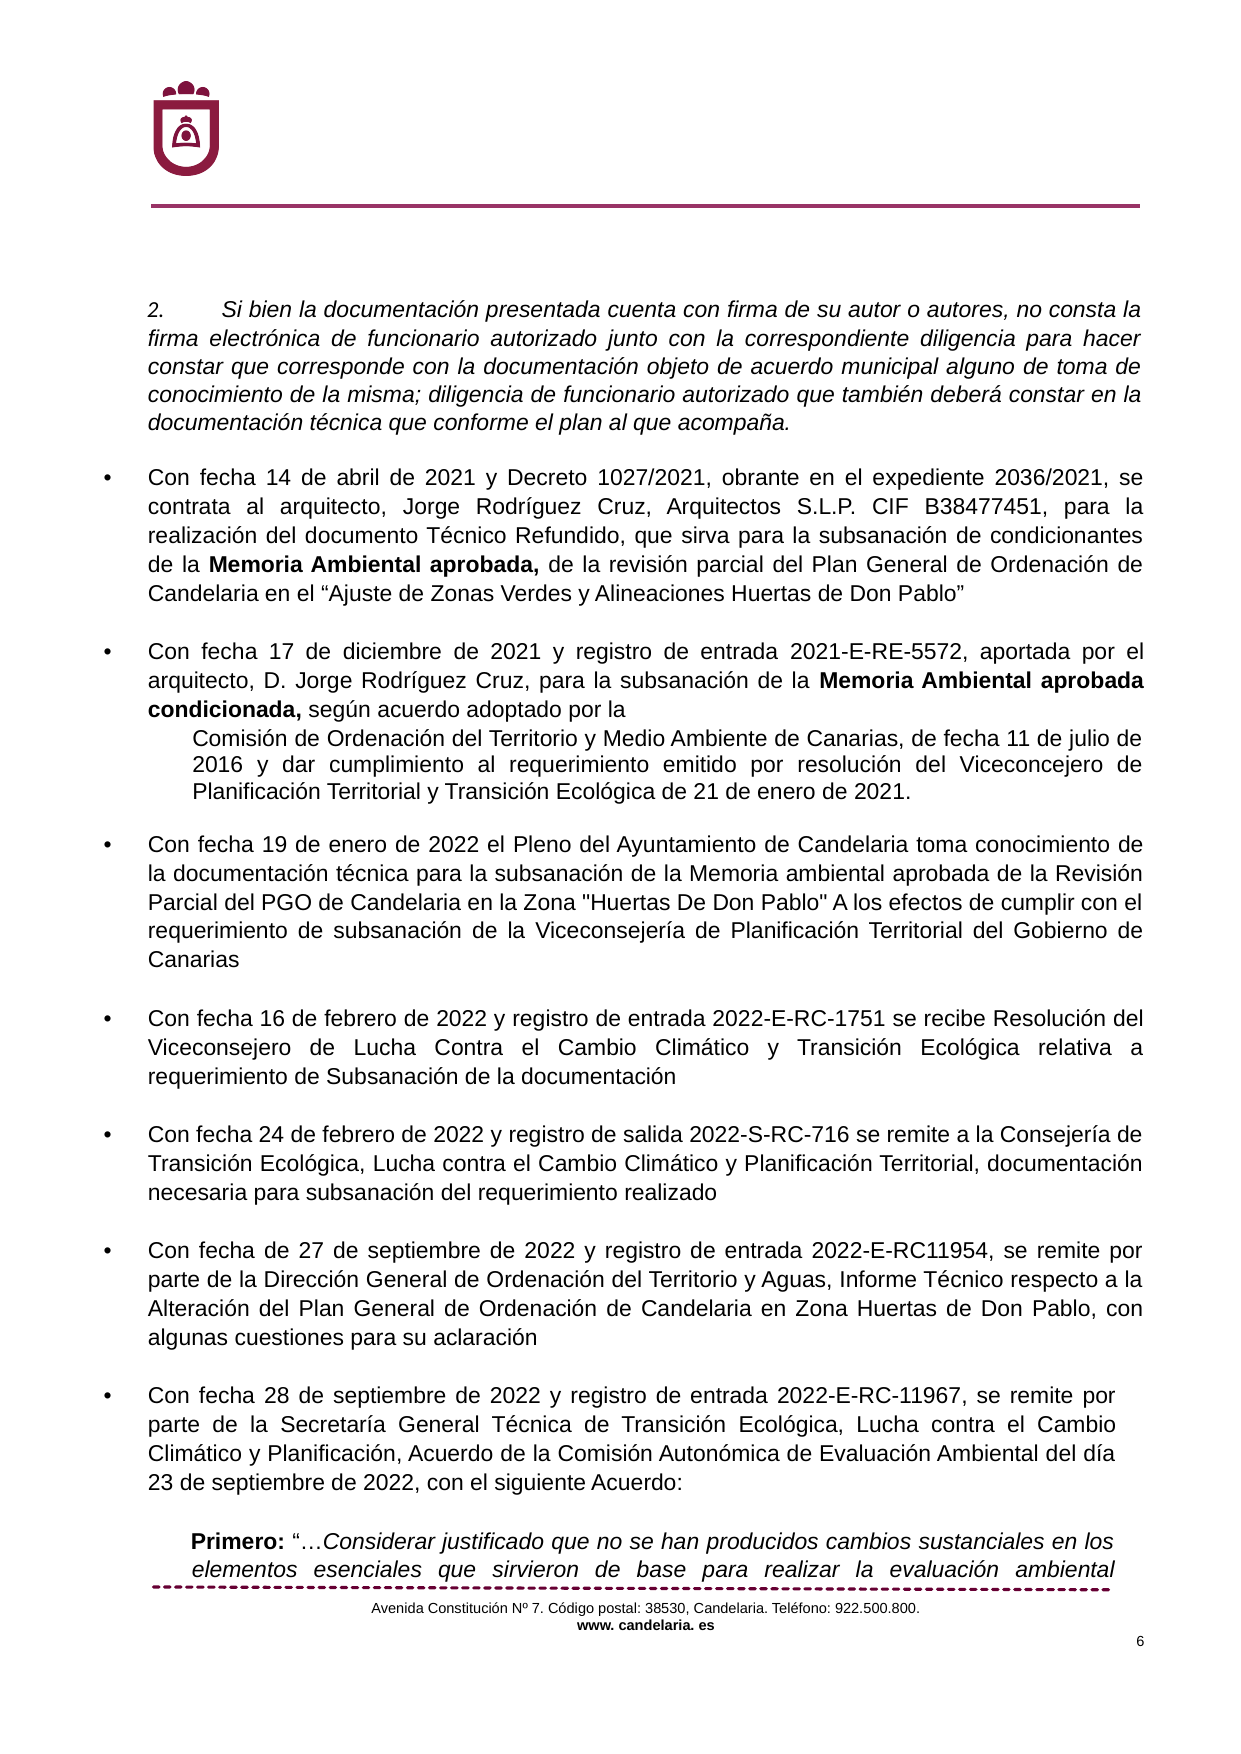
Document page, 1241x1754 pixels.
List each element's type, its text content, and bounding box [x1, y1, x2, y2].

list Con fecha 17 de diciembre de 2021 y registro de entrada 2021-E-RE-5572, aportada por el arquitecto, D. Jorge Rodríguez Cruz, para la subsanación de la Memoria Ambiental aprobada condicionada, según acuerdo adoptado por la [103, 638, 1144, 722]
text Comisión de Ordenación del Territorio y Medio Ambiente de Canarias, de fecha 11 de julio de 2016 y dar cumplimiento al requerimiento emitido por resolución del Viceconcejero de Planificación Territorial y Transición Ecológica de 21 de enero de 2021. [192, 725, 1144, 804]
list Con fecha de 27 de septiembre de 2022 y registro de entrada 2022-E-RC11954, se remite por parte de la Dirección General de Ordenación del Territorio y Aguas, Informe Técnico respecto a la Alteración del Plan General de Ordenación de Candelaria en Zona Huertas de Don Pablo, con algunas cuestiones para su aclaración [103, 1237, 1144, 1350]
list Con fecha 14 de abril de 2021 y Decreto 1027/2021, obrante en el expediente 2036/2021, se contrata al arquitecto, Jorge Rodríguez Cruz, Arquitectos S.L.P. CIF B38477451, para la realización del documento Técnico Refundido, que sirva para la subsanación de condicionantes de la Memoria Ambiental aprobada, de la revisión parcial del Plan General de Ordenación de Candelaria en el “Ajuste de Zonas Verdes y Alineaciones Huertas de Don Pablo” [103, 464, 1144, 606]
text Primero: “…Considerar justificado que no se han producidos cambios sustanciales en los elementos esenciales que sirvieron de base para realizar la evaluación ambiental [191, 1528, 1117, 1582]
list Con fecha 19 de enero de 2022 el Pleno del Ayuntamiento de Candelaria toma conocimiento de la documentación técnica para la subsanación de la Memoria ambiental aprobada de la Revisión Parcial del PGO de Candelaria en la Zona "Huertas De Don Pablo" A los efectos de cumplir con el requerimiento de subsanación de la Viceconsejería de Planificación Territorial del Gobierno de Canarias [103, 831, 1144, 973]
list Con fecha 24 de febrero de 2022 y registro de salida 2022-S-RC-716 se remite a la Consejería de Transición Ecológica, Lucha contra el Cambio Climático y Planificación Territorial, documentación necesaria para subsanación del requerimiento realizado [103, 1121, 1144, 1205]
list Con fecha 16 de febrero de 2022 y registro de entrada 2022-E-RC-1751 se recibe Resolución del Viceconsejero de Lucha Contra el Cambio Climático y Transición Ecológica relativa a requerimiento de Subsanación de la documentación [103, 1005, 1144, 1089]
list Si bien la documentación presentada cuenta con firma de su autor o autores, no consta la firma electrónica de funcionario autorizado junto con la correspondiente diligencia para hacer constar que corresponde con la documentación objeto de acuerdo municipal alguno de toma de conocimiento de la misma; diligencia de funcionario autorizado que también deberá constar en la documentación técnica que conforme el plan al que acompaña. [147, 295, 1144, 435]
list Con fecha 28 de septiembre de 2022 y registro de entrada 2022-E-RC-11967, se remite por parte de la Secretaría General Técnica de Transición Ecológica, Lucha contra el Cambio Climático y Planificación, Acuerdo de la Comisión Autonómica de Evaluación Ambiental del día 23 de septiembre de 2022, con el siguiente Acuerdo: [103, 1382, 1117, 1496]
